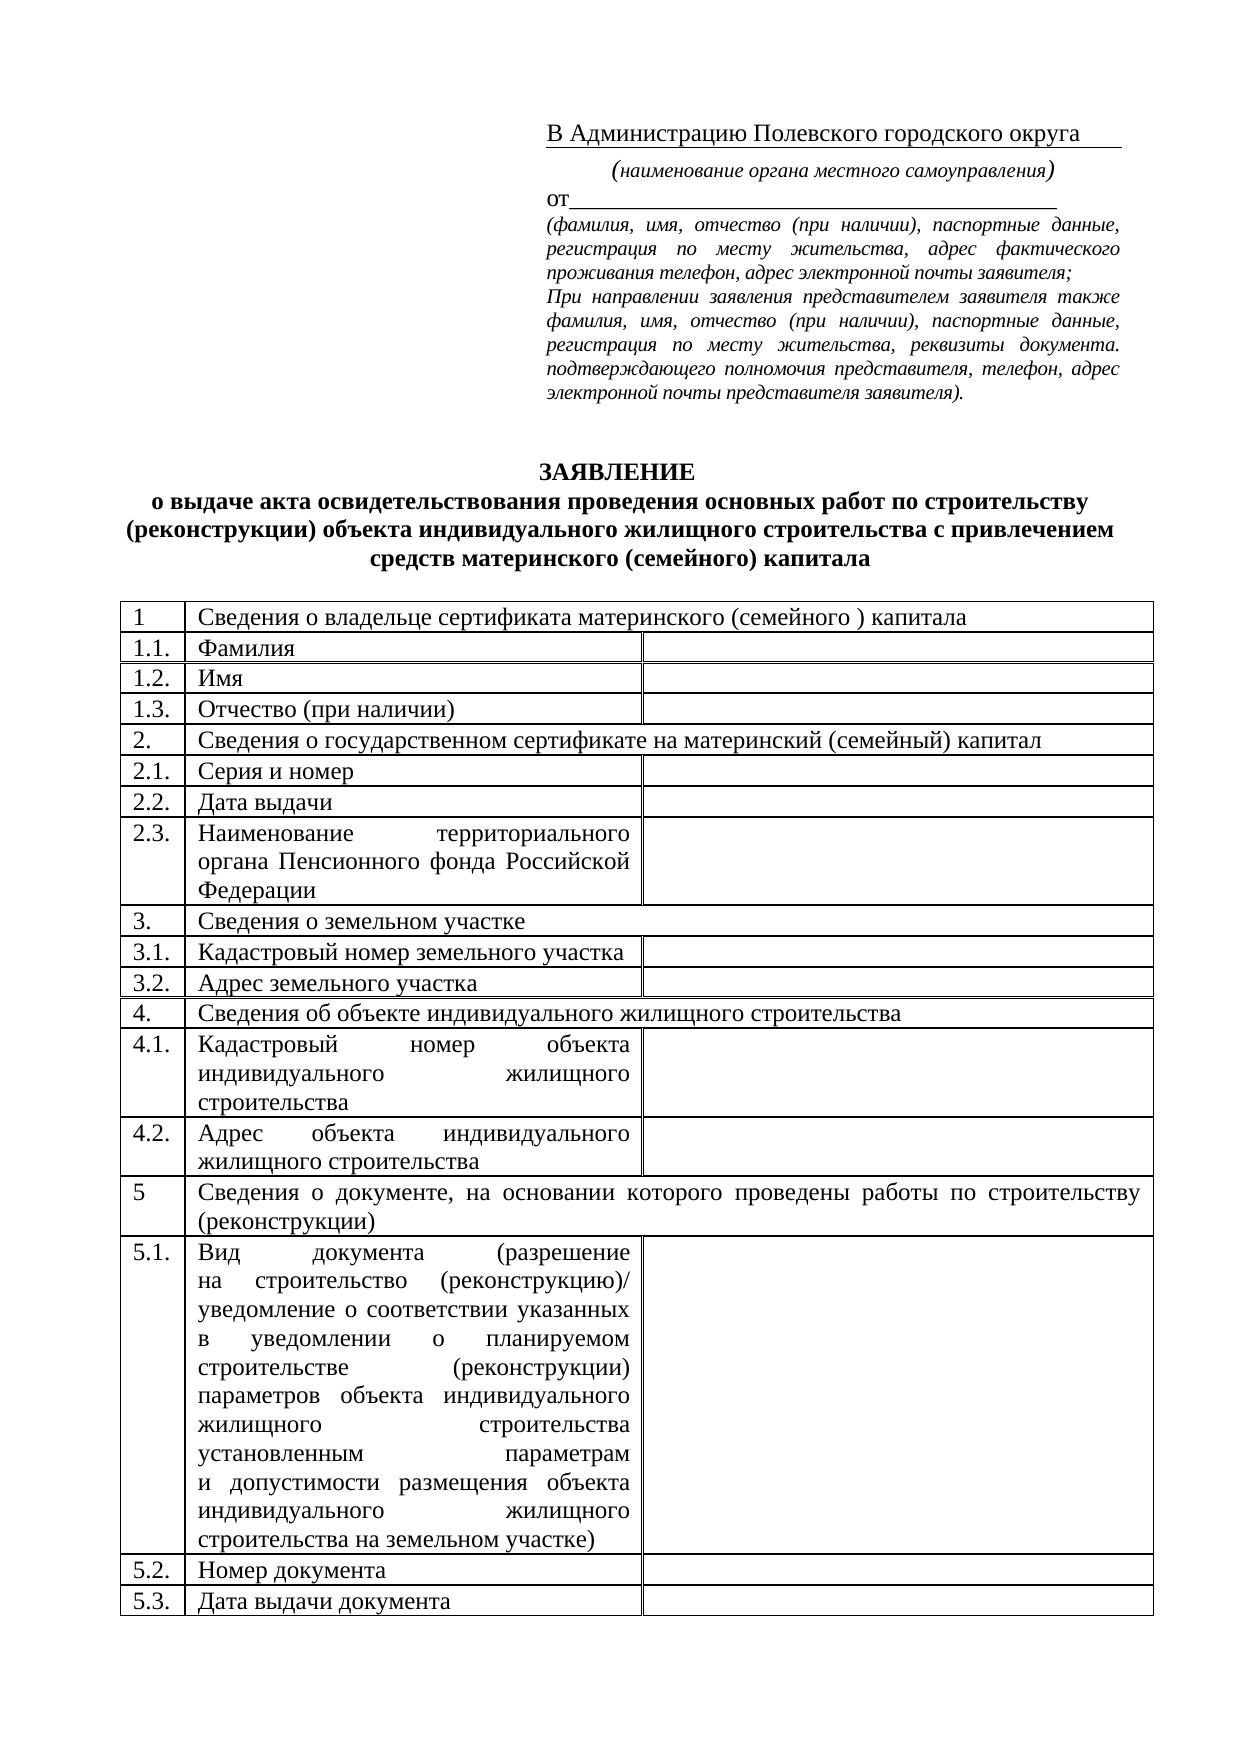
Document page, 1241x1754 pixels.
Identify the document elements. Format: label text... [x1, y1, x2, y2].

table_cell Номер документа [186, 1555, 641, 1584]
table_cell Фамилия [186, 633, 641, 661]
table_cell 2.3. [121, 818, 184, 904]
text В Администрацию Полевского городского округа [546, 118, 1122, 147]
table_cell Сведения о земельном участке [186, 906, 1153, 935]
text (наименование органа местного самоуправления) [546, 148, 1122, 183]
table_cell 1.2. [121, 664, 184, 692]
text о выдаче акта освидетельствования проведения основных работ по строительству (реконструкции) объекта индивидуального жилищного строительства с привлечением средств материнского (семейного) капитала [118, 486, 1122, 572]
table_cell Дата выдачи документа [186, 1586, 641, 1615]
table_cell 3.1. [121, 937, 184, 966]
table_cell 3. [121, 906, 184, 935]
table_cell [644, 1118, 1153, 1175]
table_cell Сведения об объекте индивидуального жилищного строительства [186, 999, 1153, 1027]
table_cell [644, 633, 1153, 661]
table_cell [644, 937, 1153, 966]
text ЗАЯВЛЕНИЕ [118, 457, 1122, 486]
table_cell Адрес объекта индивидуального жилищного строительства [186, 1118, 641, 1175]
table_cell 1.3. [121, 694, 184, 723]
table_cell 4.1. [121, 1029, 184, 1116]
table_cell 5.2. [121, 1555, 184, 1584]
table_cell Кадастровый номер объекта индивидуального жилищного строительства [186, 1029, 641, 1116]
table_cell [644, 1029, 1153, 1116]
table_cell 4. [121, 999, 184, 1027]
table_cell [644, 968, 1153, 996]
table_cell Наименование территориального органа Пенсионного фонда Российской Федерации [186, 818, 641, 904]
table_cell [644, 1237, 1153, 1553]
table_cell [644, 1555, 1153, 1584]
table_cell Сведения о государственном сертификате на материнский (семейный) капитал [186, 725, 1153, 754]
text При направлении заявления представителем заявителя также фамилия, имя, отчество (при наличии), паспортные данные, регистрация по месту жительства, реквизиты документа. подтверждающего полномочия представителя, телефон, адрес электронной почты представителя заявителя). [546, 284, 1122, 404]
table_cell 5.3. [121, 1586, 184, 1615]
table_cell 3.2. [121, 968, 184, 996]
table_cell Кадастровый номер земельного участка [186, 937, 641, 966]
text от_______________________________________ [546, 183, 1122, 212]
table_cell [644, 694, 1153, 723]
table_cell [644, 818, 1153, 904]
table_cell 2.1. [121, 756, 184, 785]
table_cell [644, 787, 1153, 816]
table_cell 1.1. [121, 633, 184, 661]
table_cell Адрес земельного участка [186, 968, 641, 996]
table_cell Отчество (при наличии) [186, 694, 641, 723]
table_header Сведения о владельце сертификата материнского (семейного ) капитала [186, 602, 1153, 631]
table_cell Вид документа (разрешение на строительство (реконструкцию)/ уведомление о соответствии указанных в уведомлении о планируемом строительстве (реконструкции) параметров объекта индивидуального жилищного строительства установленным параметрам и допустимости размещения объекта индивидуального жилищного строительства на земельном участке) [186, 1237, 641, 1553]
table_cell Серия и номер [186, 756, 641, 785]
table_cell 2. [121, 725, 184, 754]
table_cell [644, 1586, 1153, 1615]
table_cell [644, 664, 1153, 692]
table_cell 5.1. [121, 1237, 184, 1553]
table_cell 2.2. [121, 787, 184, 816]
table_cell Сведения о документе, на основании которого проведены работы по строительству (реконструкции) [186, 1177, 1153, 1235]
table_cell 5 [121, 1177, 184, 1235]
table_header 1 [121, 602, 184, 631]
table_cell 4.2. [121, 1118, 184, 1175]
table_cell [644, 756, 1153, 785]
table_cell Дата выдачи [186, 787, 641, 816]
text (фамилия, имя, отчество (при наличии), паспортные данные, регистрация по месту жительства, адрес фактического проживания телефон, адрес электронной почты заявителя; [546, 212, 1122, 284]
table_cell Имя [186, 664, 641, 692]
